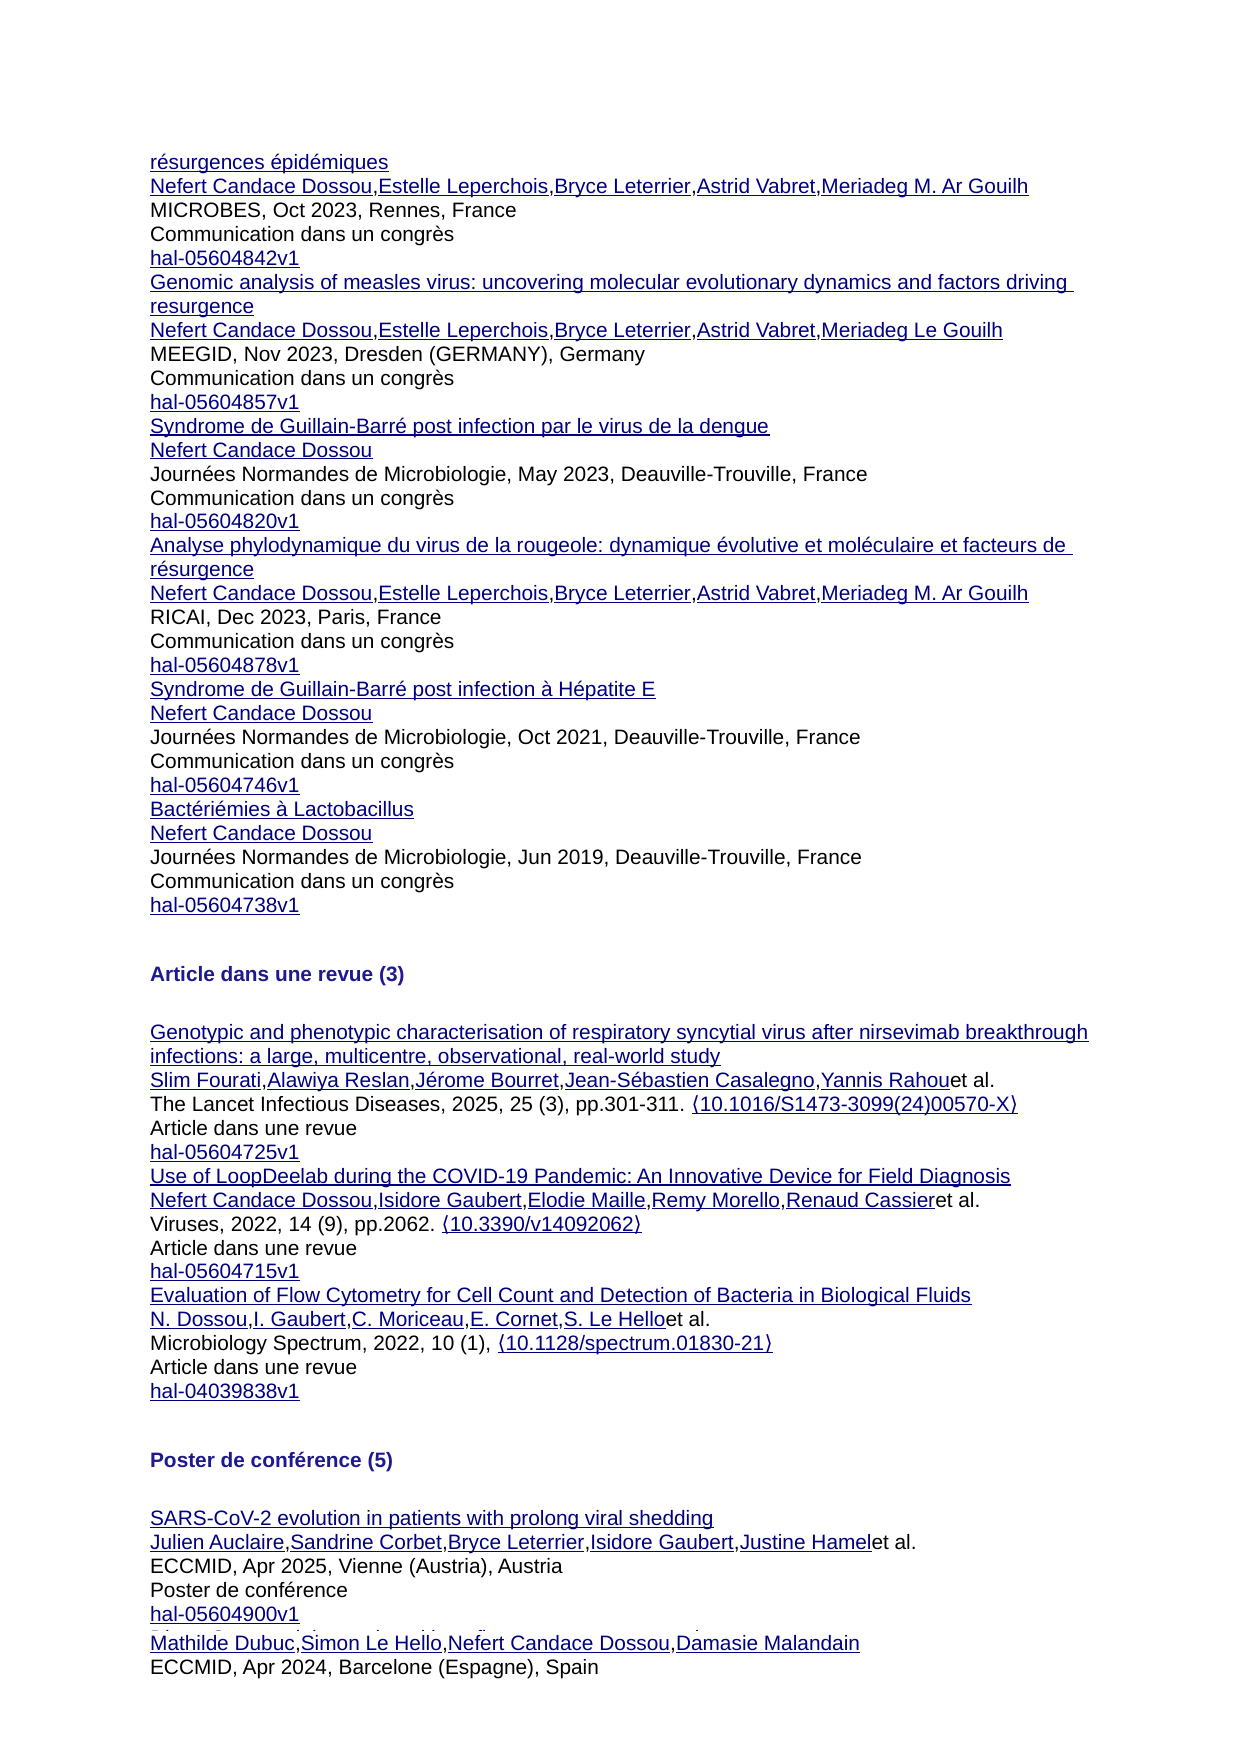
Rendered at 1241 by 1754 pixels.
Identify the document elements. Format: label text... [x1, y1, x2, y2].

table_cell Bactériémies à Lactobacillus Nefert Candace Dossou Journées Normandes de Microbiologie, Jun 2019, Deauville-Trouville, France Communication dans un congrès hal-05604738v1 [150, 797, 1090, 917]
table_cell Syndrome de Guillain-Barré post infection à Hépatite E Nefert Candace Dossou Journées Normandes de Microbiologie, Oct 2021, Deauville-Trouville, France Communication dans un congrès hal-05604746v1 [150, 677, 1090, 797]
subtitle Article dans une revue (3) [150, 961, 1090, 985]
table_cell Syndrome de Guillain-Barré post infection par le virus de la dengue Nefert Candace Dossou Journées Normandes de Microbiologie, May 2023, Deauville-Trouville, France Communication dans un congrès hal-05604820v1 [150, 414, 1090, 533]
table_header Genotypic and phenotypic characterisation of respiratory syncytial virus after nirsevimab breakthrough infections: a large, multicentre, observational, real-world study Slim Fourati,Alawiya Reslan,Jérome Bourret,Jean-Sébastien Casalegno,Yannis Rahouet al. The Lancet Infectious Diseases, 2025, 25 (3), pp.301-311. ⟨10.1016/S1473-3099(24)00570-X⟩ Article dans une revue hal-05604725v1 [150, 1020, 1090, 1163]
table_header SARS-CoV-2 evolution in patients with prolong viral shedding Julien Auclaire,Sandrine Corbet,Bryce Leterrier,Isidore Gaubert,Justine Hamelet al. ECCMID, Apr 2025, Vienne (Austria), Austria Poster de conférence hal-05604900v1 [150, 1506, 1090, 1626]
table_cell Evaluation of Flow Cytometry for Cell Count and Detection of Bacteria in Biological Fluids N. Dossou,I. Gaubert,C. Moriceau,E. Cornet,S. Le Helloet al. Microbiology Spectrum, 2022, 10 (1), ⟨10.1128/spectrum.01830-21⟩ Article dans une revue hal-04039838v1 [150, 1283, 1090, 1403]
subtitle Poster de conférence (5) [150, 1448, 1090, 1472]
table_cell Genomic analysis of measles virus: uncovering molecular evolutionary dynamics and factors driving resurgence Nefert Candace Dossou,Estelle Leperchois,Bryce Leterrier,Astrid Vabret,Meriadeg Le Gouilh MEEGID, Nov 2023, Dresden (GERMANY), Germany Communication dans un congrès hal-05604857v1 [150, 270, 1090, 413]
table_cell Analyse phylodynamique du virus de la rougeole: dynamique évolutive et moléculaire et facteurs de résurgence Nefert Candace Dossou,Estelle Leperchois,Bryce Leterrier,Astrid Vabret,Meriadeg M. Ar Gouilh RICAI, Dec 2023, Paris, France Communication dans un congrès hal-05604878v1 [150, 533, 1090, 677]
table_cell Use of LoopDeelab during the COVID-19 Pandemic: An Innovative Device for Field Diagnosis Nefert Candace Dossou,Isidore Gaubert,Elodie Maille,Remy Morello,Renaud Cassieret al. Viruses, 2022, 14 (9), pp.2062. ⟨10.3390/v14092062⟩ Article dans une revue hal-05604715v1 [150, 1164, 1090, 1283]
table_cell Direct Gram staining replaced by a flow cytometer to save time Mathilde Dubuc,Simon Le Hello,Nefert Candace Dossou,Damasie Malandain ECCMID, Apr 2024, Barcelone (Espagne), Spain Poster de conférence hal-05604905v1 [150, 1626, 1090, 1679]
table_cell résurgences épidémiques Nefert Candace Dossou,Estelle Leperchois,Bryce Leterrier,Astrid Vabret,Meriadeg M. Ar Gouilh MICROBES, Oct 2023, Rennes, France Communication dans un congrès hal-05604842v1 [150, 150, 1090, 270]
